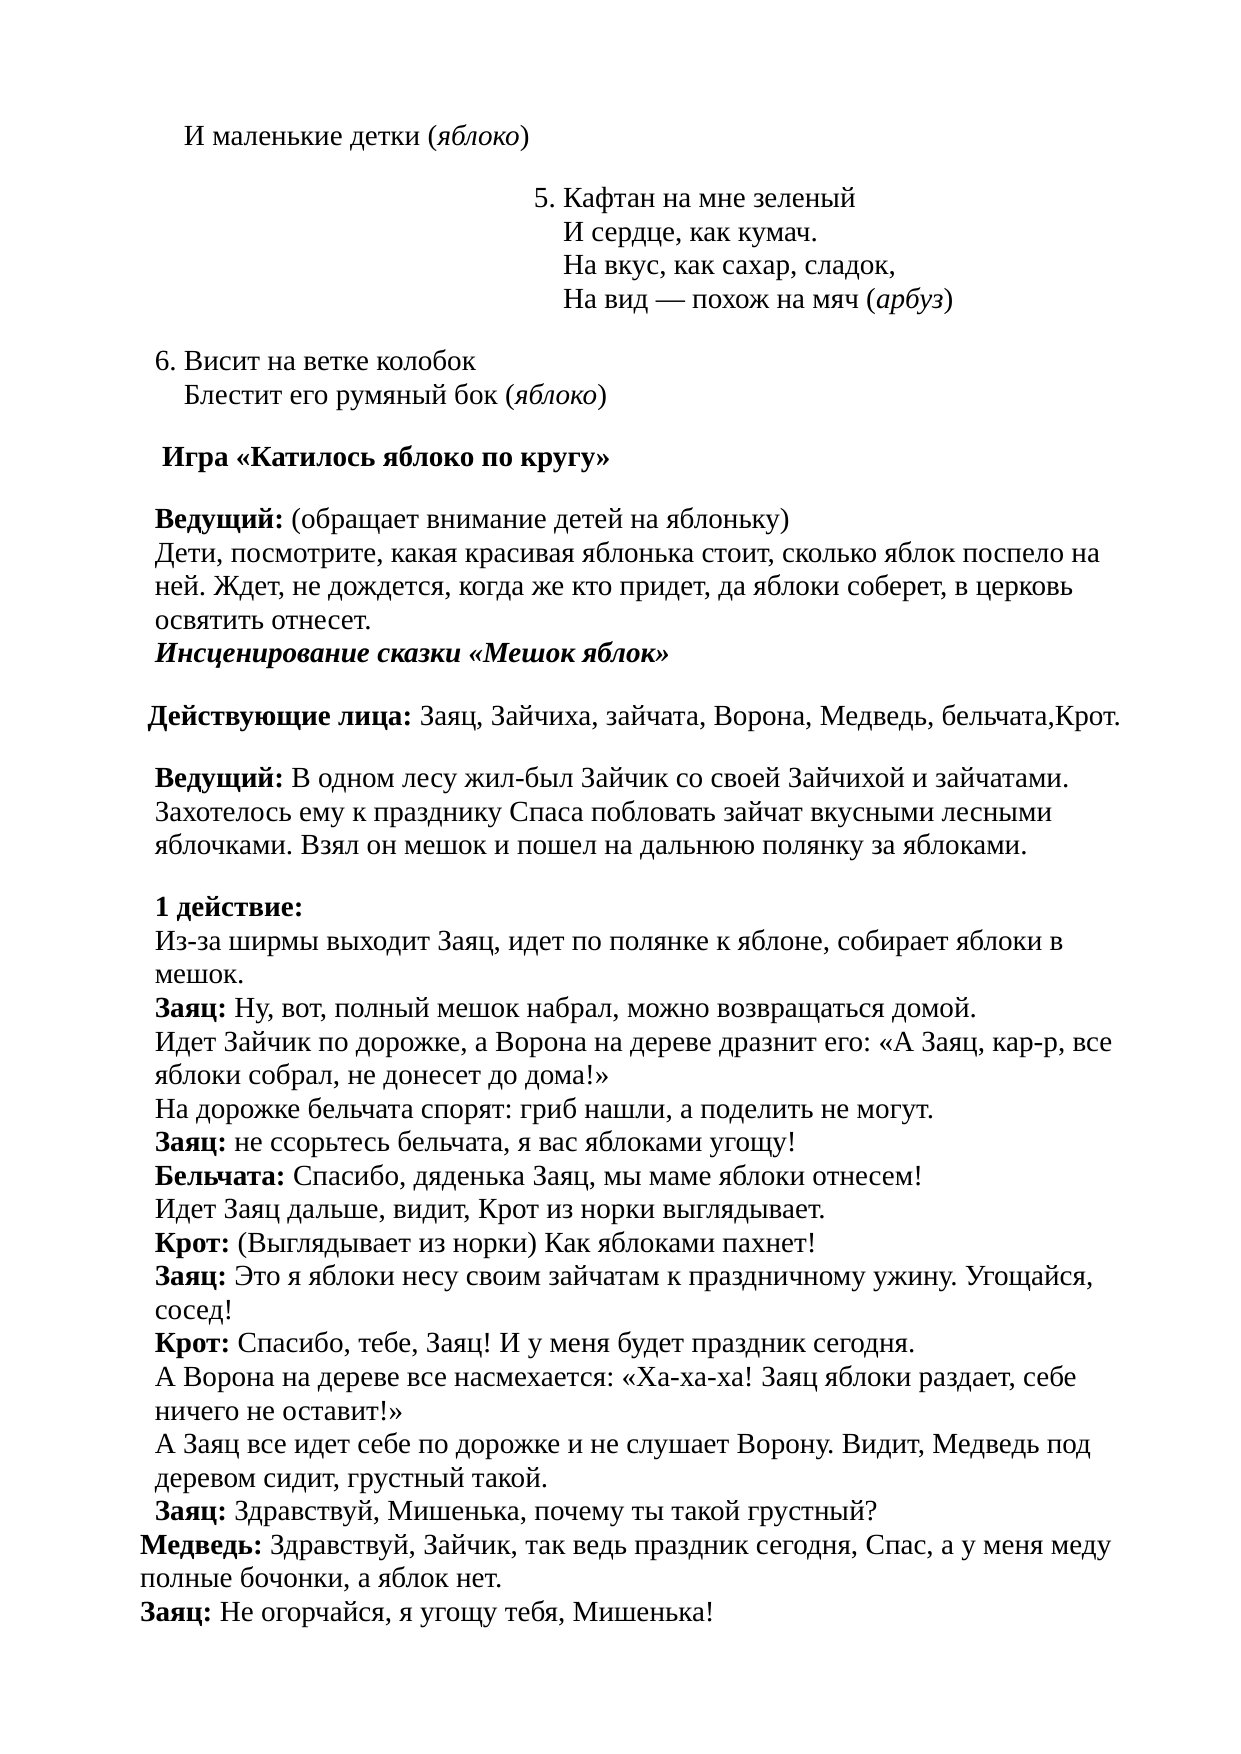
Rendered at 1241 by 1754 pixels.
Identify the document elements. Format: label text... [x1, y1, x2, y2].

text На вкус, как сахар, сладок, [118, 247, 1122, 281]
text Из-за ширмы выходит Заяц, идет по полянке к яблоне, собирает яблоки в [118, 923, 1122, 957]
text ничего не оставит!» [118, 1393, 1122, 1426]
text Заяц: Не огорчайся, я угощу тебя, Мишенька! [118, 1594, 1122, 1627]
text Крот: Спасибо, тебе, Заяц! И у меня будет праздник сегодня. [118, 1326, 1122, 1359]
text Ведущий: (обращает внимание детей на яблоньку) [118, 501, 1122, 535]
text А Ворона на дереве все насмехается: «Ха-ха-ха! Заяц яблоки раздает, себе [118, 1359, 1122, 1393]
text Блестит его румяный бок (яблоко) [118, 377, 1122, 410]
text ней. Ждет, не дождется, когда же кто придет, да яблоки соберет, в церковь [118, 568, 1122, 602]
text Идет Зайчик по дорожке, а Ворона на дереве дразнит его: «А Заяц, кар-р, все [118, 1024, 1122, 1057]
text Бельчата: Спасибо, дяденька Заяц, мы маме яблоки отнесем! [118, 1158, 1122, 1191]
text мешок. [118, 957, 1122, 990]
text Захотелось ему к празднику Спаса побловать зайчат вкусными лесными [118, 794, 1122, 827]
text сосед! [118, 1292, 1122, 1326]
text Заяц: не ссорьтесь бельчата, я вас яблоками угощу! [118, 1124, 1122, 1158]
text Идет Заяц дальше, видит, Крот из норки выглядывает. [118, 1191, 1122, 1225]
text 5. Кафтан на мне зеленый [118, 180, 1122, 214]
text И сердце, как кумач. [118, 214, 1122, 247]
text 6. Висит на ветке колобок [118, 343, 1122, 377]
text яблоки собрал, не донесет до дома!» [118, 1057, 1122, 1091]
text Медведь: Здравствуй, Зайчик, так ведь праздник сегодня, Спас, а у меня меду [118, 1527, 1122, 1560]
text освятить отнесет. [118, 602, 1122, 636]
text Ведущий: В одном лесу жил-был Зайчик со своей Зайчихой и зайчатами. [118, 760, 1122, 794]
text На дорожке бельчата спорят: гриб нашли, а поделить не могут. [118, 1091, 1122, 1124]
text Заяц: Это я яблоки несу своим зайчатам к праздничному ужину. Угощайся, [118, 1258, 1122, 1292]
text Крот: (Выглядывает из норки) Как яблоками пахнет! [118, 1225, 1122, 1258]
text деревом сидит, грустный такой. [118, 1460, 1122, 1493]
text Игра «Катилось яблоко по кругу» [118, 439, 1122, 473]
text Заяц: Ну, вот, полный мешок набрал, можно возвращаться домой. [118, 990, 1122, 1024]
text На вид — похож на мяч (арбуз) [118, 281, 1122, 314]
text И маленькие детки (яблоко) [118, 118, 1122, 152]
text Дети, посмотрите, какая красивая яблонька стоит, сколько яблок поспело на [118, 535, 1122, 568]
text 1 действие: [118, 889, 1122, 923]
text Действующие лица: Заяц, Зайчиха, зайчата, Ворона, Медведь, бельчата,Крот. [118, 698, 1122, 731]
text А Заяц все идет себе по дорожке и не слушает Ворону. Видит, Медведь под [118, 1426, 1122, 1460]
text яблочками. Взял он мешок и пошел на дальнюю полянку за яблоками. [118, 827, 1122, 861]
text полные бочонки, а яблок нет. [118, 1560, 1122, 1594]
text Инсценирование сказки «Мешок яблок» [118, 636, 1122, 669]
text Заяц: Здравствуй, Мишенька, почему ты такой грустный? [118, 1493, 1122, 1527]
